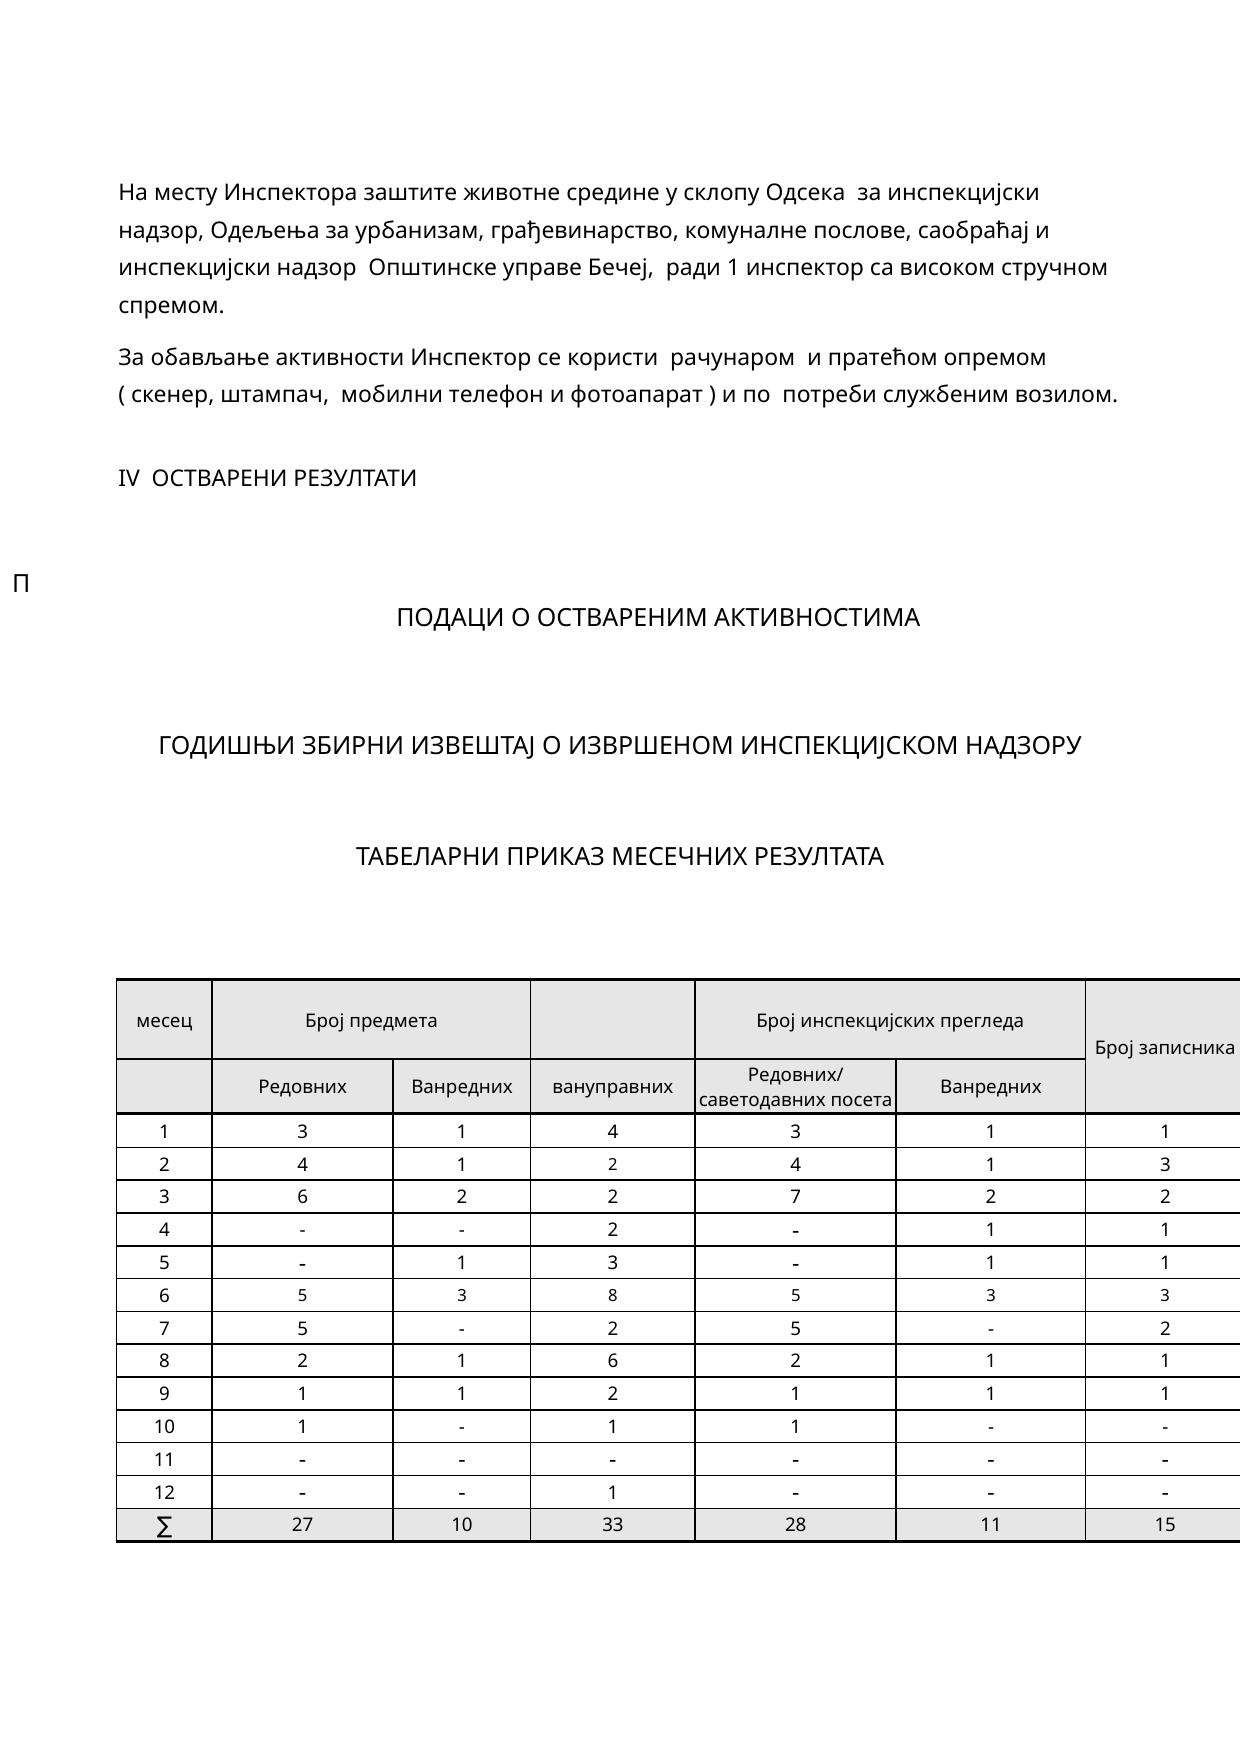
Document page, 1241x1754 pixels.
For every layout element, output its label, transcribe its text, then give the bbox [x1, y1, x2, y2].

table_cell 15 [1086, 1509, 1240, 1540]
table_cell - [394, 1476, 530, 1507]
table_cell 1 [394, 1148, 530, 1179]
text П [12, 566, 1240, 600]
table_cell 5 [696, 1279, 895, 1311]
table_cell 3 [1086, 1148, 1240, 1179]
table_cell 27 [213, 1509, 392, 1540]
table_cell 1 [1086, 1247, 1240, 1278]
table_cell 1 [696, 1378, 895, 1409]
table_cell 1 [213, 1411, 392, 1442]
table_cell - [897, 1312, 1085, 1343]
table_cell - [696, 1443, 895, 1474]
table_cell 1 [1086, 1115, 1240, 1146]
table_cell 12 [117, 1476, 211, 1507]
text На месту Инспектора заштите животне средине у склопу Одсека за инспекцијски надзор, Одељења за урбанизам, грађевинарство, комуналне послове, саобраћај и инспекцијски надзор Општинске управе Бечеј, ради 1 инспектор са високом стручном спремом. [118, 176, 1122, 320]
table_cell 3 [696, 1115, 895, 1146]
table_cell - [1086, 1476, 1240, 1507]
table_cell - [696, 1214, 895, 1245]
table_cell 2 [531, 1214, 694, 1245]
table_cell ∑ [117, 1509, 211, 1540]
table_cell 2 [897, 1181, 1085, 1212]
table_cell 8 [531, 1279, 694, 1311]
table_cell 2 [531, 1312, 694, 1343]
table_cell 1 [531, 1411, 694, 1442]
table_cell 3 [394, 1279, 530, 1311]
table_cell 7 [696, 1181, 895, 1212]
table_cell 6 [213, 1181, 392, 1212]
table_header месец [117, 981, 211, 1058]
table_cell - [897, 1476, 1085, 1507]
table_cell - [897, 1443, 1085, 1474]
table_cell - [394, 1312, 530, 1343]
table_cell 10 [117, 1411, 211, 1442]
table_cell 1 [897, 1378, 1085, 1409]
table_cell 1 [897, 1115, 1085, 1146]
table_cell 1 [394, 1378, 530, 1409]
table_cell 10 [394, 1509, 530, 1540]
table_cell Редовних/саветодавних посета [696, 1060, 895, 1112]
table_cell 11 [897, 1509, 1085, 1540]
table_cell 28 [696, 1509, 895, 1540]
table_cell - [213, 1476, 392, 1507]
table_cell - [213, 1214, 392, 1245]
table_cell 1 [897, 1345, 1085, 1376]
table_cell 2 [696, 1345, 895, 1376]
table_cell 2 [213, 1345, 392, 1376]
table_cell 11 [117, 1443, 211, 1474]
table_cell 2 [117, 1148, 211, 1179]
table_cell 3 [213, 1115, 392, 1146]
table_cell - [531, 1443, 694, 1474]
table_cell - [696, 1476, 895, 1507]
table_cell 2 [1086, 1181, 1240, 1212]
table_cell 4 [696, 1148, 895, 1179]
table_cell 3 [1086, 1279, 1240, 1311]
table_cell 3 [531, 1247, 694, 1278]
table_cell - [394, 1214, 530, 1245]
table_cell 33 [531, 1509, 694, 1540]
table_cell 1 [213, 1378, 392, 1409]
table_cell 6 [531, 1345, 694, 1376]
table_cell - [213, 1247, 392, 1278]
table_cell 1 [394, 1345, 530, 1376]
table_cell 2 [531, 1181, 694, 1212]
table_cell 5 [696, 1312, 895, 1343]
table_cell 4 [117, 1214, 211, 1245]
table_cell - [394, 1411, 530, 1442]
table_cell 1 [1086, 1378, 1240, 1409]
table_cell 2 [1086, 1312, 1240, 1343]
table_cell 2 [531, 1378, 694, 1409]
text IV ОСТВАРЕНИ РЕЗУЛТАТИ [118, 462, 1122, 493]
table_header Број инспекцијских прегледа [696, 981, 1085, 1058]
table_cell 2 [394, 1181, 530, 1212]
table_cell 1 [1086, 1345, 1240, 1376]
table_cell 1 [531, 1476, 694, 1507]
table_cell 2 [531, 1148, 694, 1179]
table_cell 1 [696, 1411, 895, 1442]
table_cell - [1086, 1411, 1240, 1442]
table_cell Редовних [213, 1060, 392, 1112]
table_cell - [213, 1443, 392, 1474]
table_cell Ванредних [897, 1060, 1085, 1112]
table_header Број записника [1086, 981, 1240, 1112]
table_cell 1 [897, 1247, 1085, 1278]
table_cell - [394, 1443, 530, 1474]
table_header Број предмета [213, 981, 530, 1058]
text ПОДАЦИ О ОСТВАРЕНИМ АКТИВНОСТИМА [12, 600, 1240, 634]
text ТАБЕЛАРНИ ПРИКАЗ МЕСЕЧНИХ РЕЗУЛТАТА [118, 839, 1122, 873]
table_cell 1 [897, 1214, 1085, 1245]
table_cell [117, 1060, 211, 1112]
table_cell Ванредних [394, 1060, 530, 1112]
table_cell 1 [117, 1115, 211, 1146]
table_cell вануправних [531, 1060, 694, 1112]
table_cell 6 [117, 1279, 211, 1311]
table_cell - [897, 1411, 1085, 1442]
table_cell 5 [213, 1312, 392, 1343]
table_cell 4 [213, 1148, 392, 1179]
table_cell 5 [117, 1247, 211, 1278]
table_cell 3 [897, 1279, 1085, 1311]
table_cell 1 [394, 1247, 530, 1278]
text ГОДИШЊИ ЗБИРНИ ИЗВЕШТАЈ О ИЗВРШЕНОМ ИНСПЕКЦИЈСКОМ НАДЗОРУ [118, 728, 1122, 762]
table_cell 1 [394, 1115, 530, 1146]
text За обављање активности Инспектор се користи рачунаром и пратећом опремом ( скенер, штампач, мобилни телефон и фотоапарат ) и по потреби службеним возилом. [118, 341, 1122, 410]
table_cell 5 [213, 1279, 392, 1311]
table_cell - [1086, 1443, 1240, 1474]
table_cell 7 [117, 1312, 211, 1343]
table_cell 1 [1086, 1214, 1240, 1245]
table_header [531, 981, 694, 1058]
table_cell 9 [117, 1378, 211, 1409]
table_cell 4 [531, 1115, 694, 1146]
table_cell - [696, 1247, 895, 1278]
table_cell 3 [117, 1181, 211, 1212]
table_cell 8 [117, 1345, 211, 1376]
table_cell 1 [897, 1148, 1085, 1179]
